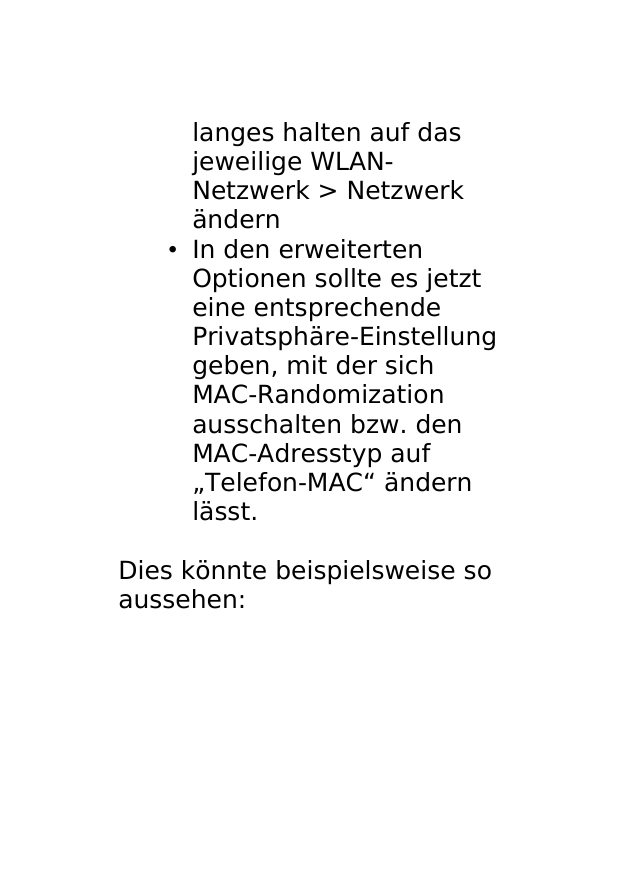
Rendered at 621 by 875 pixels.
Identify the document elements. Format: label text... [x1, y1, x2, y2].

list In den erweiterten Optionen sollte es jetzt eine entsprechende Privatsphäre-Einstellung geben, mit der sich MAC-Randomization ausschalten bzw. den MAC-Adresstyp auf „Telefon-MAC“ ändern lässt. [177, 235, 502, 526]
text Dies könnte beispielsweise so aussehen: [118, 556, 502, 614]
list langes halten auf das jeweilige WLAN-Netzwerk > Netzwerk ändern [177, 118, 502, 235]
